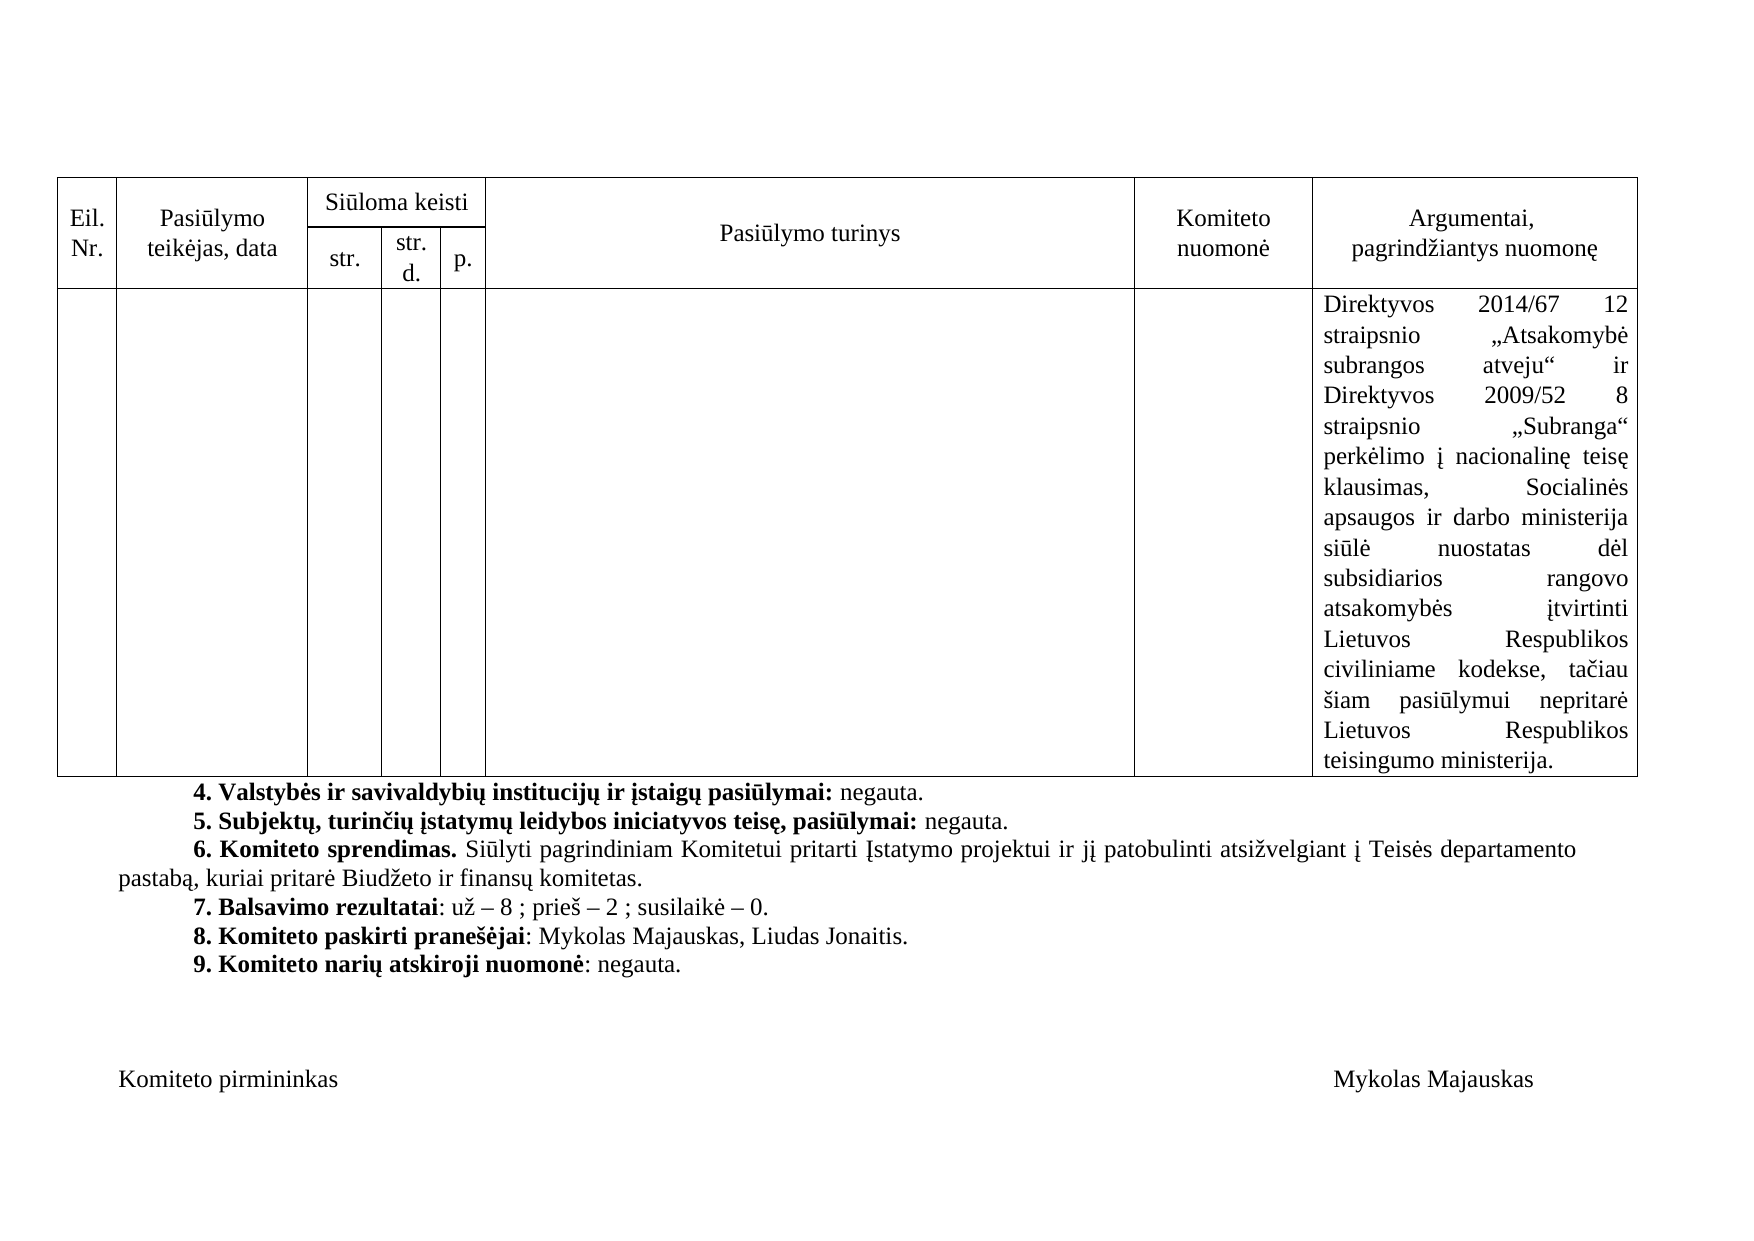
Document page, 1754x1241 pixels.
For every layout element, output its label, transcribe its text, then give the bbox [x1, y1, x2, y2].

text 7. Balsavimo rezultatai: už – 8 ; prieš – 2 ; susilaikė – 0. [118, 892, 1577, 921]
table_header Pasiūlymo teikėjas, data [117, 178, 307, 288]
table_cell [441, 289, 485, 776]
text 9. Komiteto narių atskiroji nuomonė: negauta. [118, 949, 1577, 978]
table_cell str. [308, 228, 381, 288]
table_cell [486, 289, 1134, 776]
table_header Eil. Nr. [58, 178, 116, 288]
table_cell [1135, 289, 1312, 776]
table_cell p. [441, 228, 485, 288]
table_header Pasiūlymo turinys [486, 178, 1134, 288]
table_cell Direktyvos 2014/67 12 straipsnio „Atsakomybė subrangos atveju“ ir Direktyvos 2009/52 8 straipsnio „Subranga“ perkėlimo į nacionalinę teisę klausimas, Socialinės apsaugos ir darbo ministerija siūlė nuostatas dėl subsidiarios rangovo atsakomybės įtvirtinti Lietuvos Respublikos civiliniame kodekse, tačiau šiam pasiūlymui nepritarė Lietuvos Respublikos teisingumo ministerija. [1313, 289, 1637, 776]
table_header Siūloma keisti [308, 178, 485, 226]
table_header Argumentai, pagrindžiantys nuomonę [1313, 178, 1637, 288]
text 4. Valstybės ir savivaldybių institucijų ir įstaigų pasiūlymai: negauta. [118, 777, 1577, 806]
text 8. Komiteto paskirti pranešėjai: Mykolas Majauskas, Liudas Jonaitis. [118, 921, 1577, 949]
text 6. Komiteto sprendimas. Siūlyti pagrindiniam Komitetui pritarti Įstatymo projektui ir jį patobulinti atsižvelgiant į Teisės departamento pastabą, kuriai pritarė Biudžeto ir finansų komitetas. [118, 834, 1577, 892]
text 5. Subjektų, turinčių įstatymų leidybos iniciatyvos teisę, pasiūlymai: negauta. [118, 806, 1577, 834]
table_cell str. d. [382, 228, 440, 288]
table_cell [58, 289, 116, 776]
table_cell [117, 289, 307, 776]
text Komiteto pirmininkas Mykolas Majauskas [118, 1064, 1577, 1093]
table_cell [308, 289, 381, 776]
table_header Komiteto nuomonė [1135, 178, 1312, 288]
table_cell [382, 289, 440, 776]
